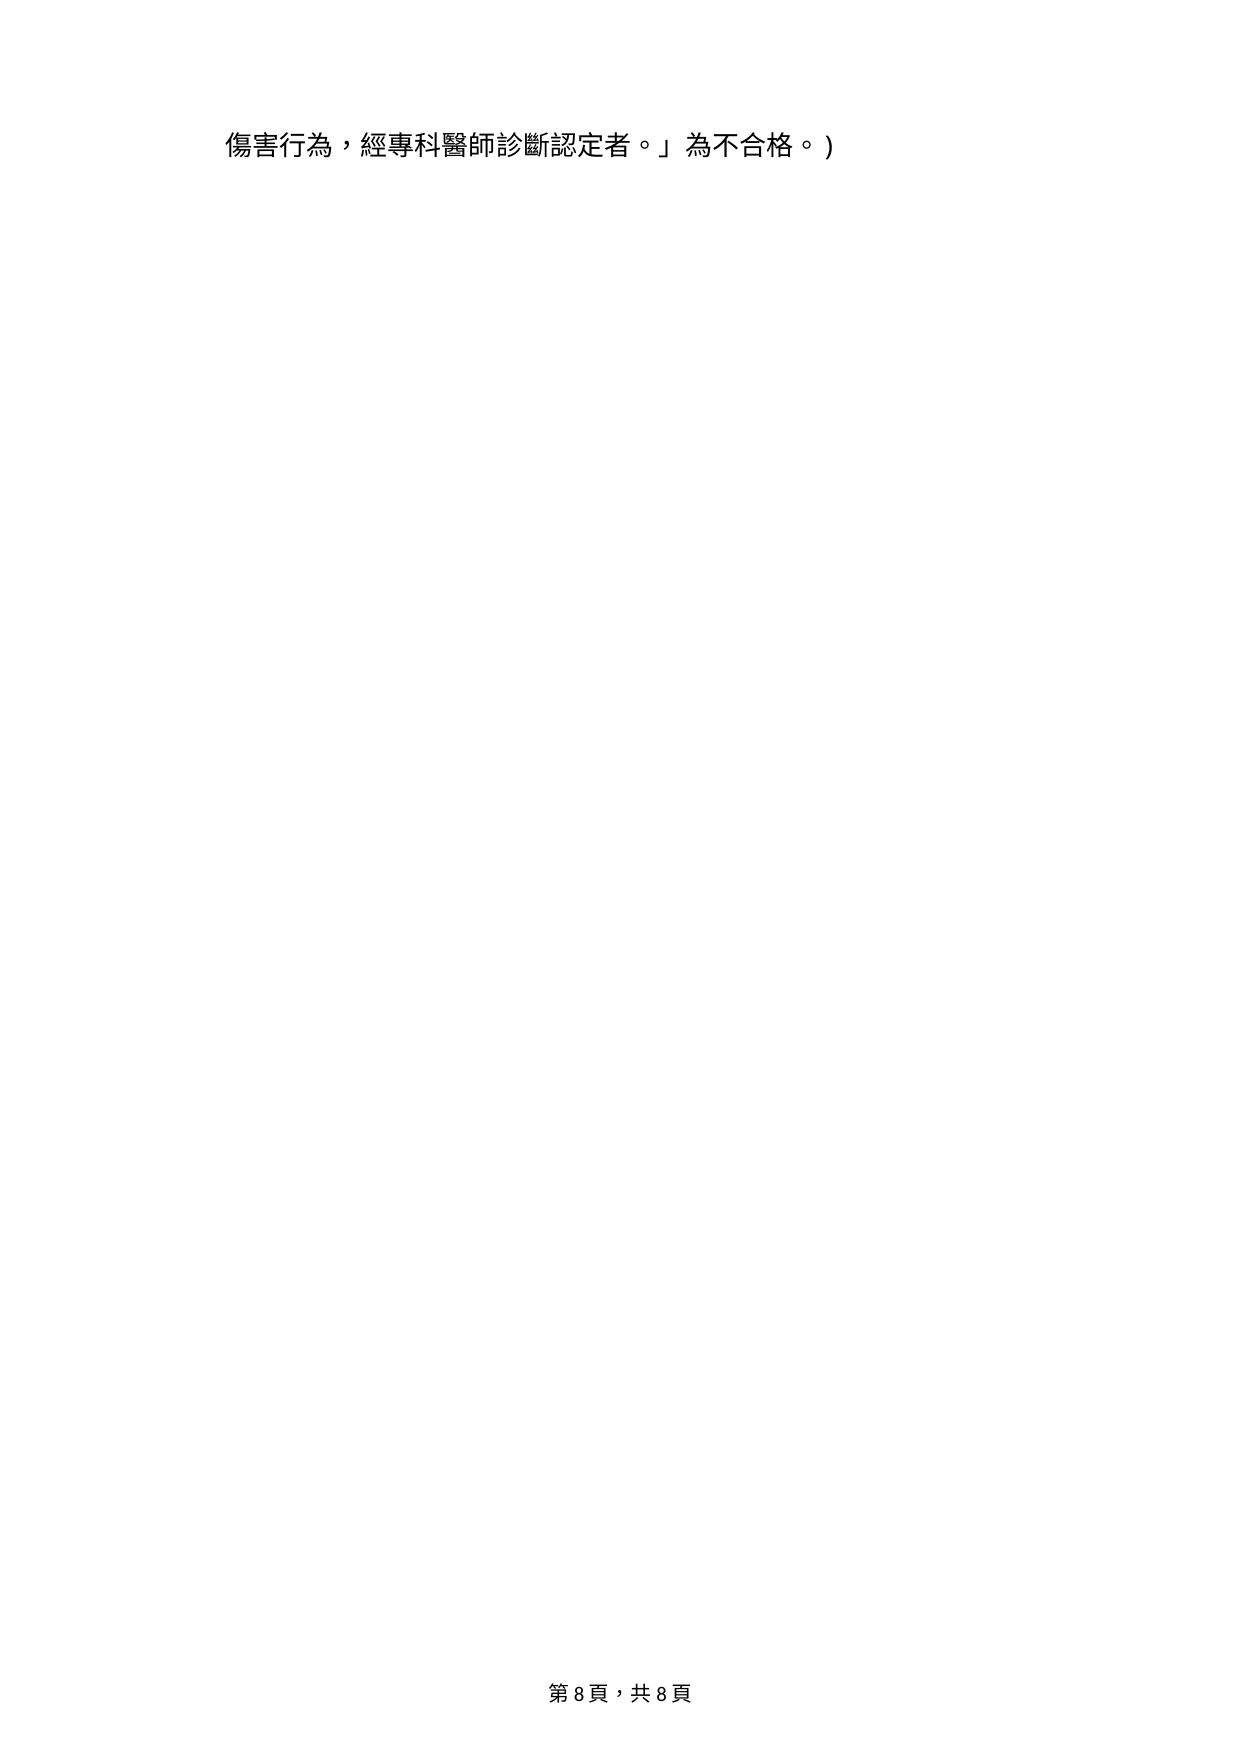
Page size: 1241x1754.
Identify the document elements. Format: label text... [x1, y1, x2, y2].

text 傷害行為，經專科醫師診斷認定者。」為不合格。) [171, 102, 1169, 164]
